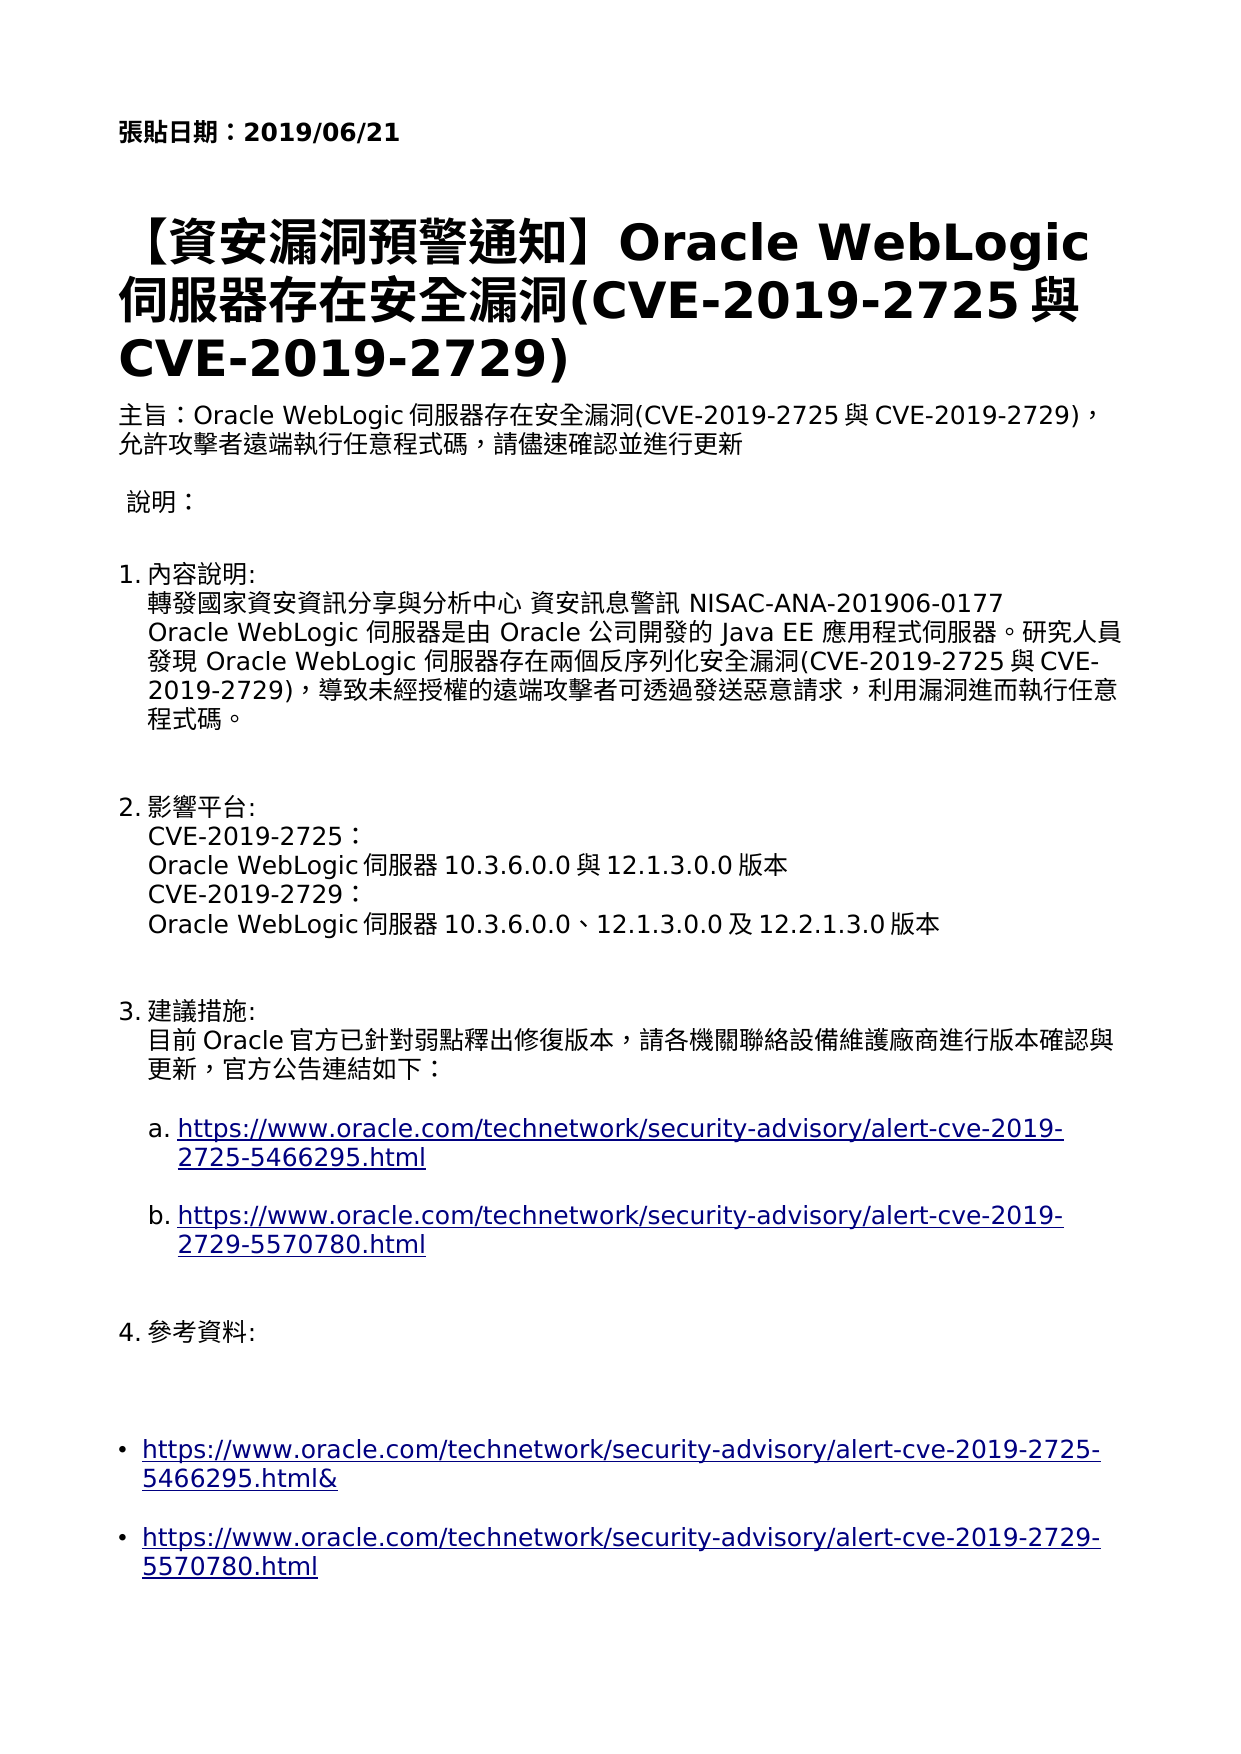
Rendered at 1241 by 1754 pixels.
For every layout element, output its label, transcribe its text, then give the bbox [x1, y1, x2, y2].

list https://www.oracle.com/technetwork/security-advisory/alert-cve-2019-2729-5570780.html [148, 1201, 1122, 1318]
text 張貼日期：2019/06/21 [118, 118, 1122, 176]
list 內容說明: 轉發國家資安資訊分享與分析中心 資安訊息警訊 NISAC-ANA-201906-0177 Oracle WebLogic 伺服器是由 Oracle 公司開發的 Java EE 應用程式伺服器。研究人員發現 Oracle WebLogic 伺服器存在兩個反序列化安全漏洞(CVE-2019-2725與CVE-2019-2729)，導致未經授權的遠端攻擊者可透過發送惡意請求，利用漏洞進而執行任意程式碼。 [118, 560, 1122, 793]
list https://www.oracle.com/technetwork/security-advisory/alert-cve-2019-2725-5466295.html& [118, 1435, 1122, 1523]
list 影響平台: CVE-2019-2725： Oracle WebLogic伺服器10.3.6.0.0與12.1.3.0.0版本 CVE-2019-2729： Oracle WebLogic伺服器10.3.6.0.0、12.1.3.0.0及12.2.1.3.0版本 [118, 793, 1122, 997]
list https://www.oracle.com/technetwork/security-advisory/alert-cve-2019-2725-5466295.html [148, 1114, 1122, 1201]
list https://www.oracle.com/technetwork/security-advisory/alert-cve-2019-2729-5570780.html [118, 1523, 1122, 1610]
list 參考資料: [118, 1318, 1122, 1376]
list 建議措施: 目前Oracle官方已針對弱點釋出修復版本，請各機關聯絡設備維護廠商進行版本確認與更新，官方公告連結如下： [118, 997, 1122, 1114]
subtitle 【資安漏洞預警通知】Oracle WebLogic伺服器存在安全漏洞(CVE-2019-2725與CVE-2019-2729) [118, 214, 1122, 389]
text 主旨：Oracle WebLogic伺服器存在安全漏洞(CVE-2019-2725與CVE-2019-2729)，允許攻擊者遠端執行任意程式碼，請儘速確認並進行更新 說明： [118, 401, 1122, 518]
